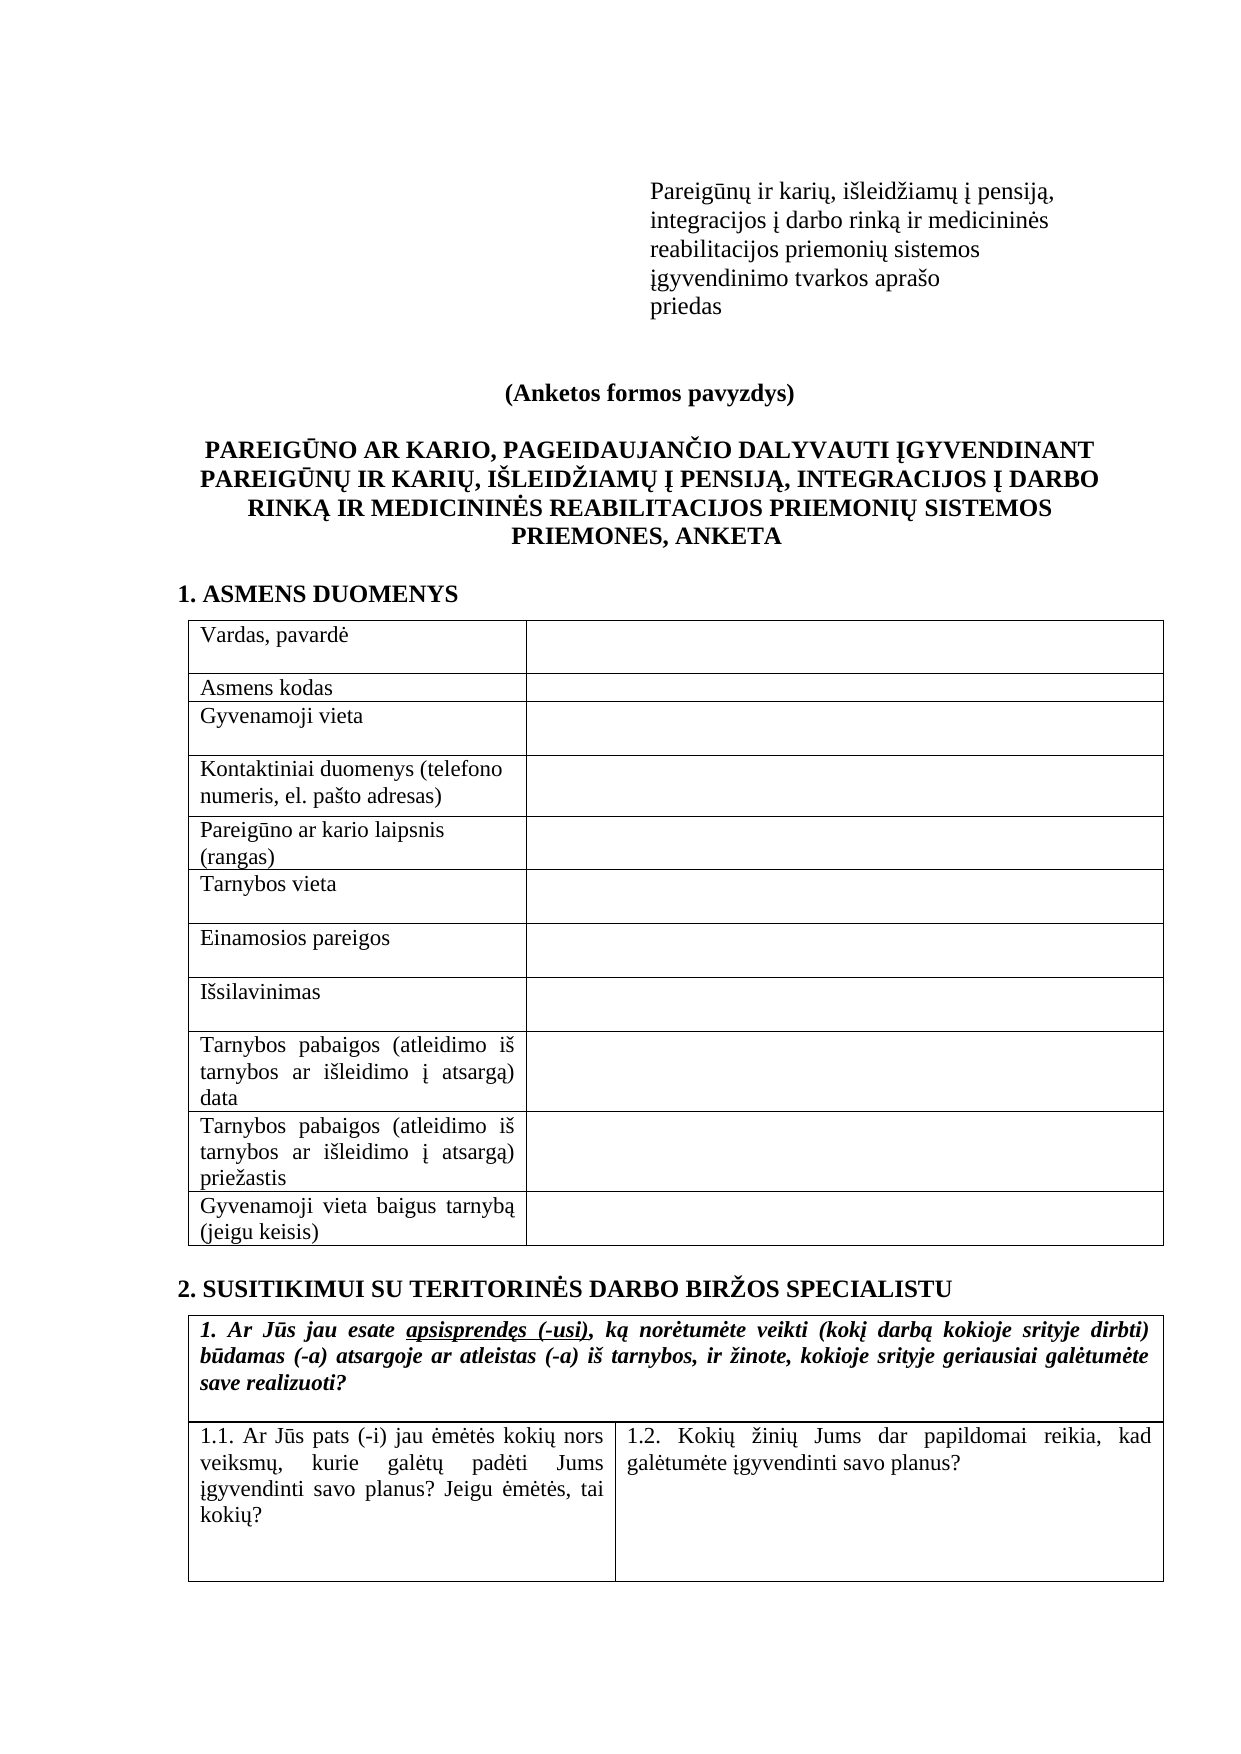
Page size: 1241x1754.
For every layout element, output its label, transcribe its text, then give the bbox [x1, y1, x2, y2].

table_cell [527, 1032, 1163, 1111]
table_cell Kontaktiniai duomenys (telefono numeris, el. pašto adresas) [189, 756, 526, 816]
table_cell [527, 978, 1163, 1031]
table_cell Išsilavinimas [189, 978, 526, 1031]
text (Anketos formos pavyzdys) [177, 378, 1122, 406]
text reabilitacijos priemonių sistemos [650, 234, 1122, 263]
table_cell Tarnybos pabaigos (atleidimo iš tarnybos ar išleidimo į atsargą) data [189, 1032, 526, 1111]
table_cell [527, 924, 1163, 977]
table_cell Einamosios pareigos [189, 924, 526, 977]
text įgyvendinimo tvarkos aprašo priedas [650, 263, 1122, 320]
text Pareigūnų ir karių, išleidžiamų į pensiją, [650, 176, 1122, 205]
table_cell [527, 817, 1163, 869]
table_cell 1.1. Ar Jūs pats (-i) jau ėmėtės kokių nors veiksmų, kurie galėtų padėti Jums įgyvendinti savo planus? Jeigu ėmėtės, tai kokių? [189, 1423, 615, 1581]
table_cell [527, 702, 1163, 754]
table_cell Gyvenamoji vieta baigus tarnybą (jeigu keisis) [189, 1192, 526, 1244]
table_cell [527, 756, 1163, 816]
table_header 1. Ar Jūs jau esate apsisprendęs (-usi), ką norėtumėte veikti (kokį darbą kokioje srityje dirbti) būdamas (-a) atsargoje ar atleistas (-a) iš tarnybos, ir žinote, kokioje srityje geriausiai galėtumėte save realizuoti? [189, 1316, 1163, 1421]
table_cell [527, 1112, 1163, 1191]
table_cell Asmens kodas [189, 674, 526, 701]
text 1. ASMENS DUOMENYS [177, 579, 1122, 608]
text integracijos į darbo rinką ir medicininės [650, 205, 1122, 234]
table_cell [527, 674, 1163, 701]
text PAREIGŪNO AR KARIO, PAGEIDAUJANČIO DALYVAUTI ĮGYVENDINANT Pareigūnų ir karių, išleidžiamų į pensiją, integracijos į darbo rinką ir MEDICININĖS REABILITACIJOS priemonių SISTEMOS PRIEMONES, ANKETA [177, 435, 1122, 550]
text 2. SUSITIKIMUI SU TERITORINĖS darbo biržos SPECIALISTU [177, 1274, 1122, 1303]
table_header [527, 621, 1163, 673]
table_cell Tarnybos pabaigos (atleidimo iš tarnybos ar išleidimo į atsargą) priežastis [189, 1112, 526, 1191]
table_cell 1.2. Kokių žinių Jums dar papildomai reikia, kad galėtumėte įgyvendinti savo planus? [616, 1423, 1163, 1581]
table_cell Gyvenamoji vieta [189, 702, 526, 754]
table_cell [527, 1192, 1163, 1244]
table_cell Pareigūno ar kario laipsnis (rangas) [189, 817, 526, 869]
table_cell Tarnybos vieta [189, 870, 526, 923]
table_cell [527, 870, 1163, 923]
table_header Vardas, pavardė [189, 621, 526, 673]
